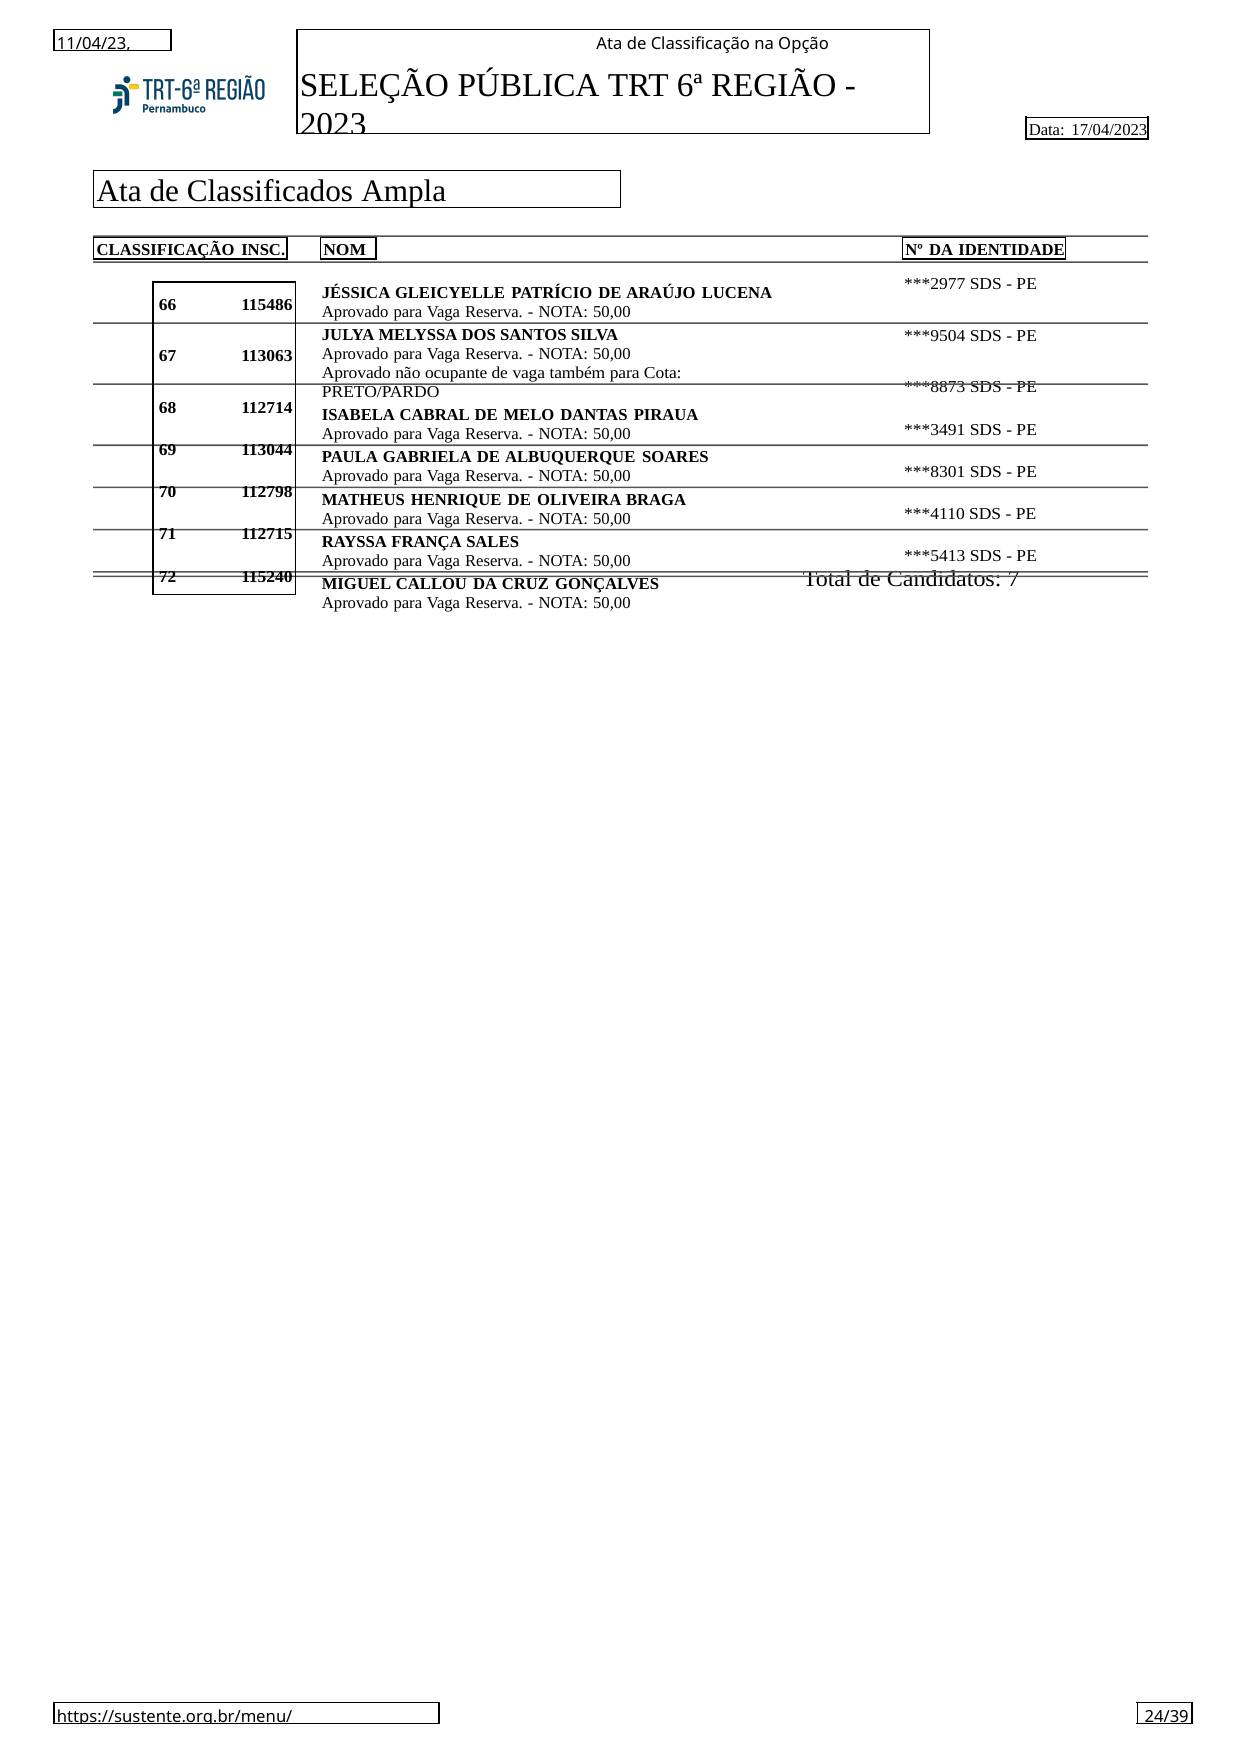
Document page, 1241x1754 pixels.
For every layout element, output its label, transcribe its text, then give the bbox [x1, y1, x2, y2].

text Aprovado não ocupante de vaga também para Cota: [322, 363, 798, 383]
text ***8873 SDS - PE [904, 377, 1161, 396]
table_cell 68 [154, 386, 209, 428]
text Aprovado para Vaga Reserva. - NOTA: 50,00 [322, 593, 798, 612]
table_cell 115240 [209, 555, 295, 594]
text ***5413 SDS - PE [904, 546, 1161, 565]
text Aprovado para Vaga Reserva. - NOTA: 50,00 [322, 424, 798, 443]
text Aprovado para Vaga Reserva. - NOTA: 50,00 [322, 302, 798, 321]
table_cell 112714 [209, 386, 295, 428]
subtitle JULYA MELYSSA DOS SANTOS SILVA [322, 326, 798, 345]
subtitle PAULA GABRIELA DE ALBUQUERQUE SOARES [322, 448, 798, 467]
table_header 115486 [209, 283, 295, 325]
text Aprovado para Vaga Reserva. - NOTA: 50,00 [322, 509, 798, 528]
table_cell 112798 [209, 470, 295, 512]
subtitle MIGUEL CALLOU DA CRUZ GONÇALVES [322, 578, 798, 593]
text Aprovado para Vaga Reserva. - NOTA: 50,00 [322, 467, 798, 486]
subtitle ISABELA CABRAL DE MELO DANTAS PIRAUA [322, 406, 798, 424]
text Aprovado para Vaga Reserva. - NOTA: 50,00 [322, 551, 798, 570]
table_cell 113063 [209, 325, 295, 386]
picture [94, 62, 291, 133]
table_cell 70 [154, 470, 209, 512]
text ***4110 SDS - PE [904, 504, 1161, 523]
text Aprovado para Vaga Reserva. - NOTA: 50,00 [322, 345, 798, 363]
subtitle JÉSSICA GLEICYELLE PATRÍCIO DE ARAÚJO LUCENA [322, 283, 798, 302]
table_cell 67 [154, 325, 209, 386]
text ***9504 SDS - PE [904, 326, 1161, 345]
table_header 66 [154, 283, 209, 325]
text ***3491 SDS - PE [904, 419, 1161, 438]
table_cell 69 [154, 428, 209, 470]
text ***8301 SDS - PE [904, 462, 1161, 481]
table_cell 112715 [209, 513, 295, 554]
text Total de Candidatos: 7 [803, 565, 1161, 592]
table_cell 71 [154, 513, 209, 554]
table_cell 113044 [209, 428, 295, 470]
subtitle RAYSSA FRANÇA SALES [322, 532, 798, 551]
text ***2977 SDS - PE [904, 274, 1161, 293]
table_cell 72 [154, 555, 209, 594]
text PRETO/PARDO [322, 385, 798, 401]
subtitle MATHEUS HENRIQUE DE OLIVEIRA BRAGA [322, 490, 798, 509]
